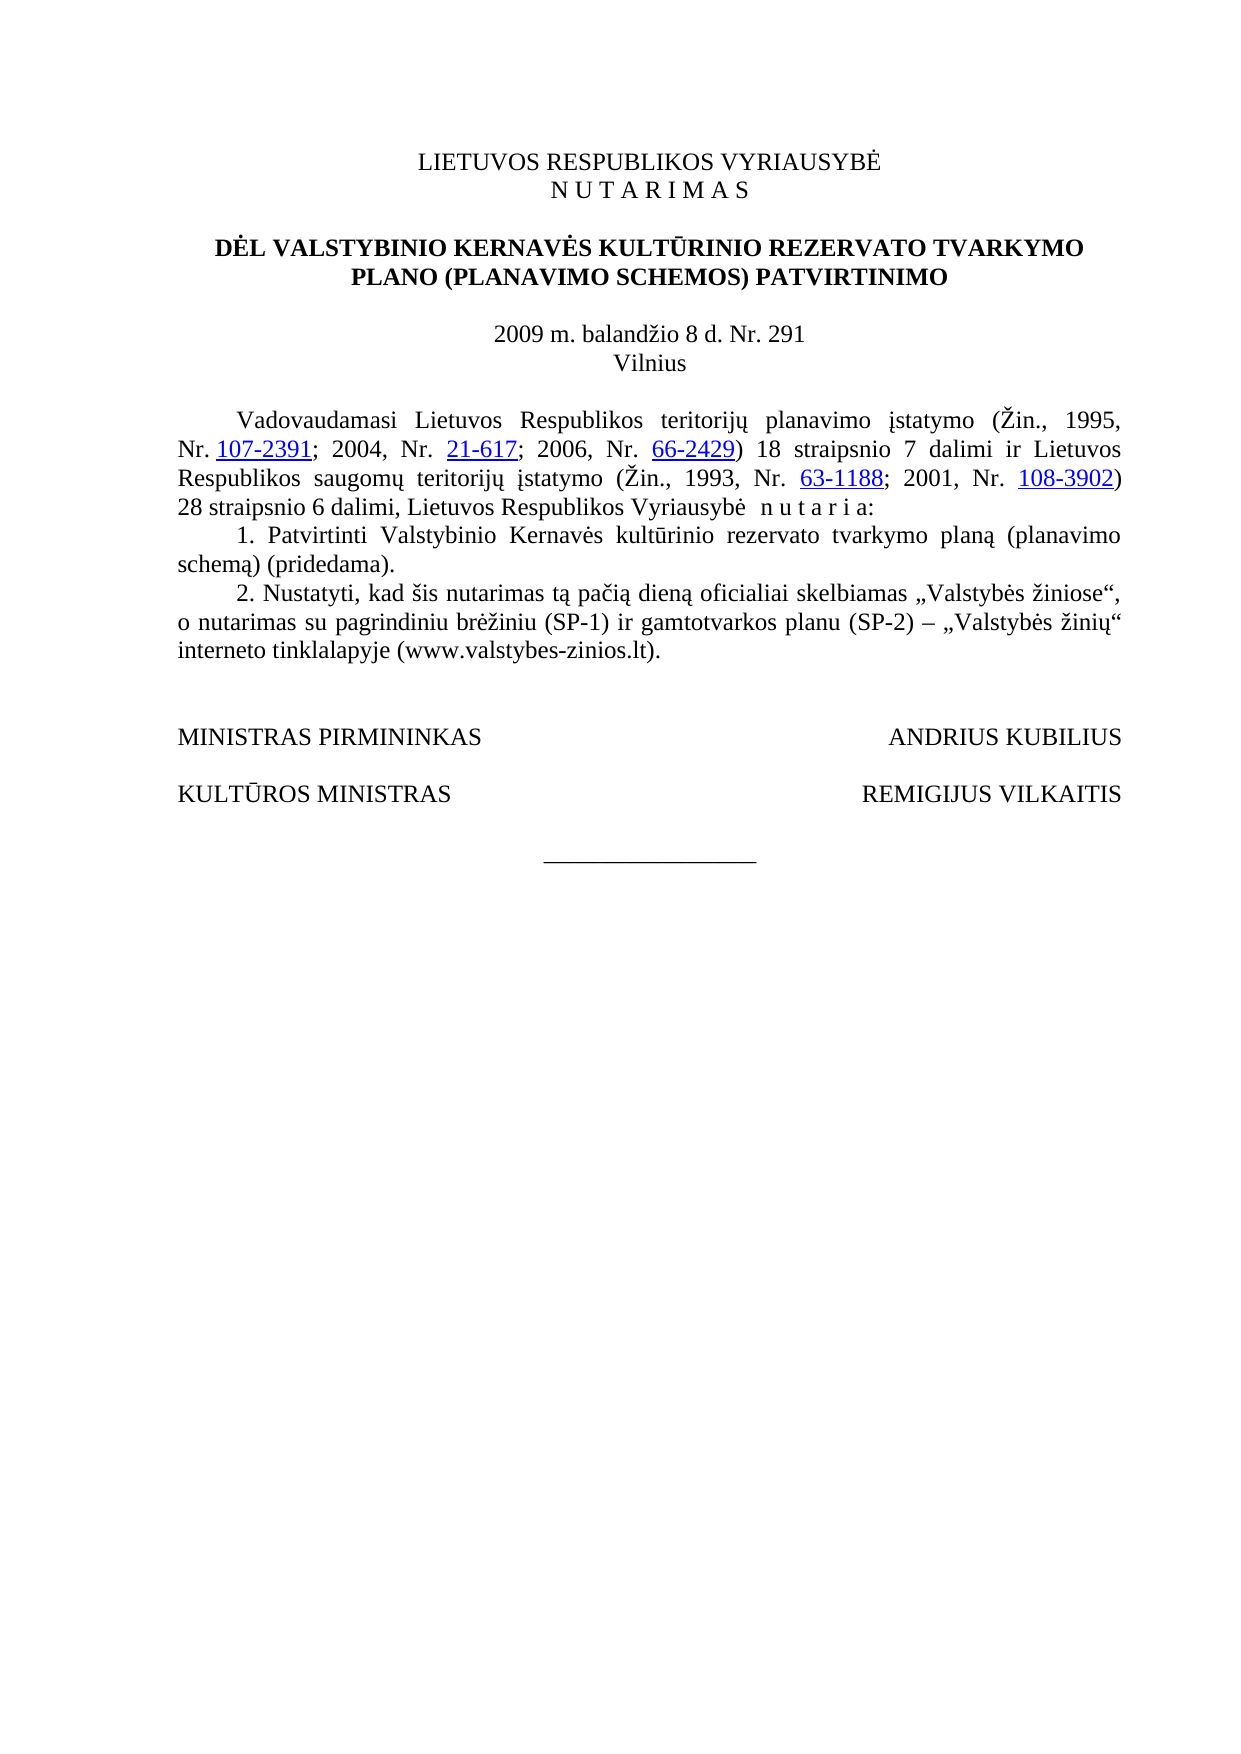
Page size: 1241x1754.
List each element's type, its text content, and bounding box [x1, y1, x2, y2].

text _________________ [177, 837, 1122, 866]
text KULTŪROS MINISTRAS REMIGIJUS VILKAITIS [177, 779, 1122, 808]
text Vadovaudamasi Lietuvos Respublikos teritorijų planavimo įstatymo (Žin., 1995, Nr. 107-2391; 2004, Nr. 21-617; 2006, Nr. 66-2429) 18 straipsnio 7 dalimi ir Lietuvos Respublikos saugomų teritorijų įstatymo (Žin., 1993, Nr. 63-1188; 2001, Nr. 108-3902) 28 straipsnio 6 dalimi, Lietuvos Respublikos Vyriausybė nutaria: [177, 406, 1122, 521]
text DĖL VALSTYBINIO KERNAVĖS KULTŪRINIO REZERVATO TVARKYMO PLANO (PLANAVIMO SCHEMOS) PATVIRTINIMO [177, 233, 1122, 291]
text 1. Patvirtinti Valstybinio Kernavės kultūrinio rezervato tvarkymo planą (planavimo schemą) (pridedama). [177, 521, 1122, 578]
text 2. Nustatyti, kad šis nutarimas tą pačią dieną oficialiai skelbiamas „Valstybės žiniose“, o nutarimas su pagrindiniu brėžiniu (SP-1) ir gamtotvarkos planu (SP-2) – „Valstybės žinių“ interneto tinklalapyje (www.valstybes-zinios.lt). [177, 578, 1122, 664]
text MINISTRAS PIRMININKAS ANDRIUS KUBILIUS [177, 722, 1122, 751]
text 2009 m. balandžio 8 d. Nr. 291 [177, 319, 1122, 348]
text NUTARIMAS [177, 176, 1122, 204]
text Vilnius [177, 348, 1122, 377]
text Lietuvos Respublikos Vyriausybė [177, 147, 1122, 176]
